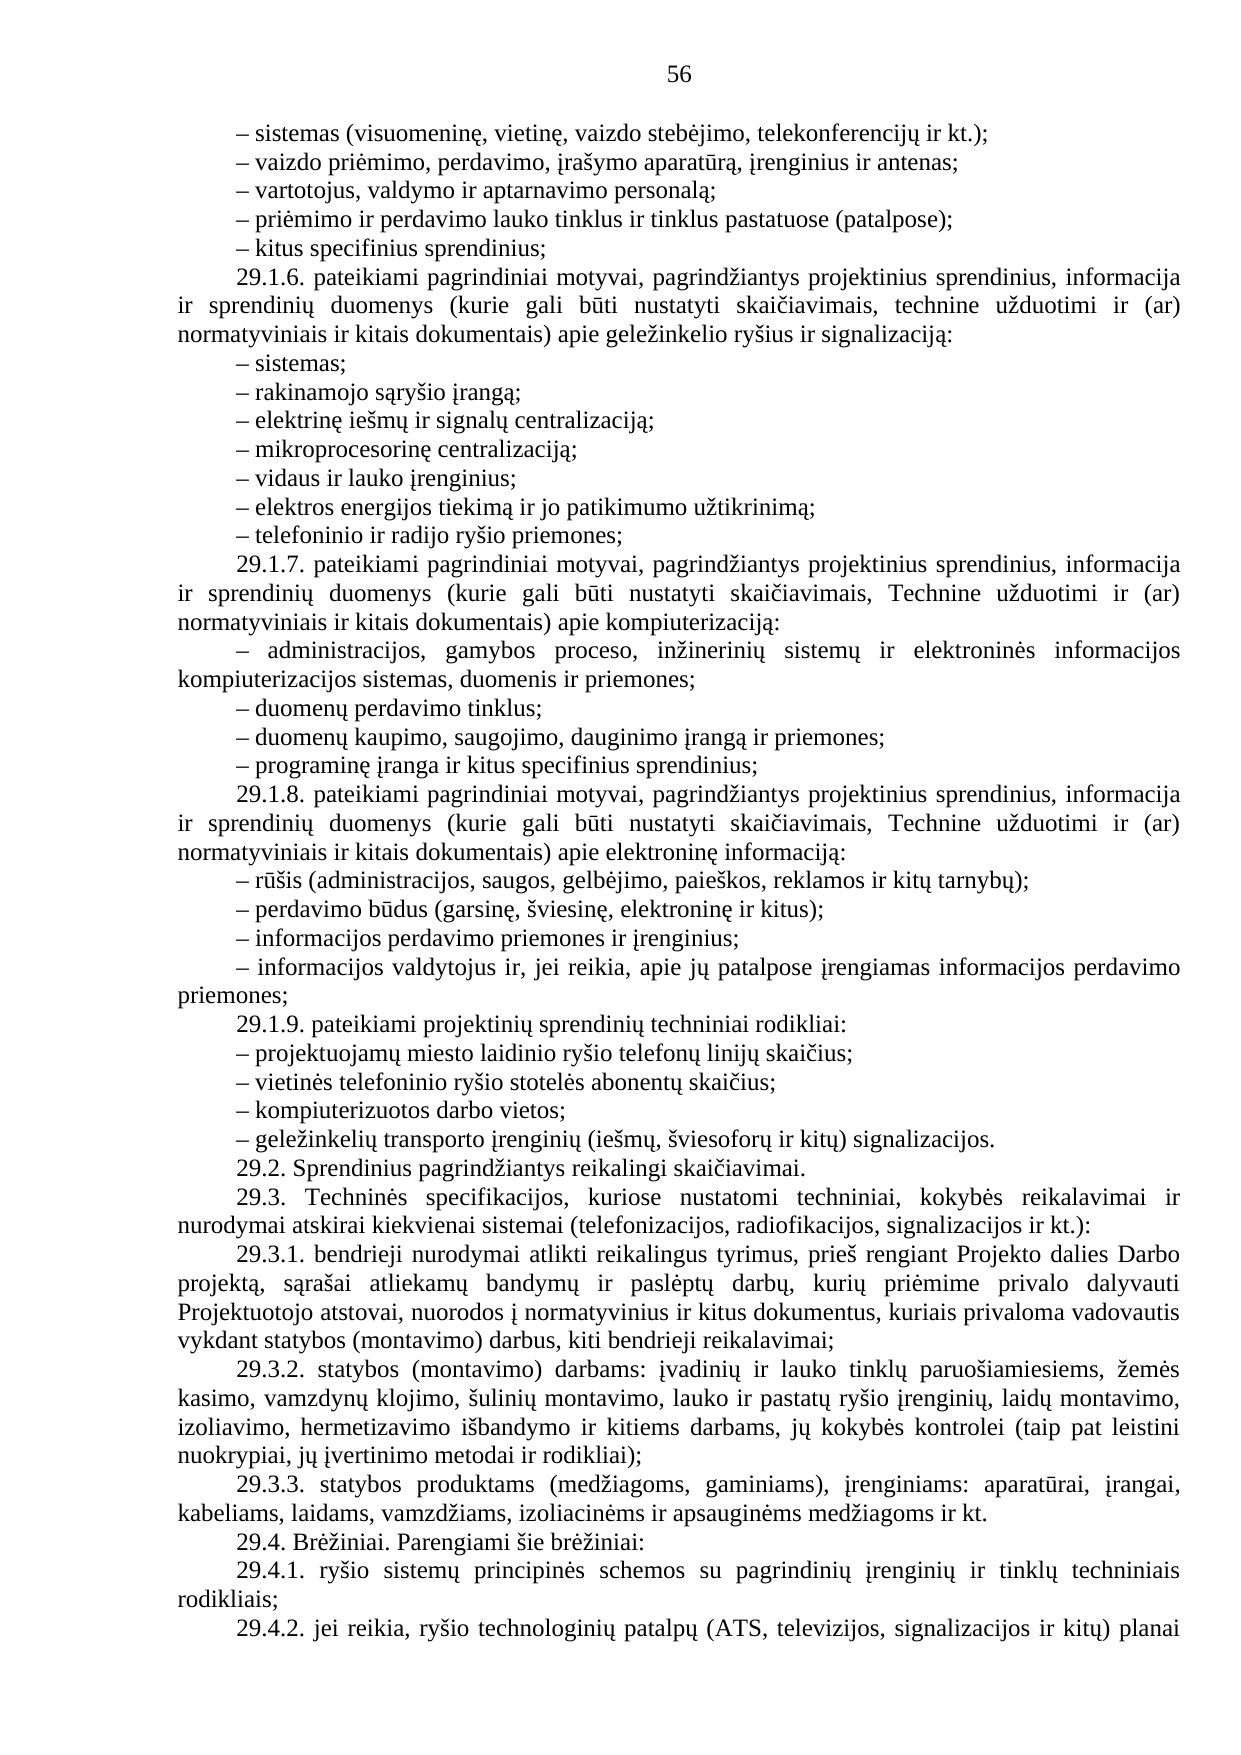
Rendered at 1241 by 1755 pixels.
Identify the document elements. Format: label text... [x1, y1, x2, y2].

text – geležinkelių transporto įrenginių (iešmų, šviesoforų ir kitų) signalizacijos. [177, 1124, 1181, 1153]
text – rakinamojo sąryšio įrangą; [177, 377, 1181, 406]
text 29.4.2. jei reikia, ryšio technologinių patalpų (ATS, televizijos, signalizacijos ir kitų) planai [177, 1613, 1181, 1642]
text – duomenų kaupimo, saugojimo, dauginimo įrangą ir priemones; [177, 722, 1181, 751]
text – projektuojamų miesto laidinio ryšio telefonų linijų skaičius; [177, 1038, 1181, 1067]
text – telefoninio ir radijo ryšio priemones; [177, 521, 1181, 549]
text – vartotojus, valdymo ir aptarnavimo personalą; [177, 176, 1181, 204]
text – perdavimo būdus (garsinę, šviesinę, elektroninę ir kitus); [177, 894, 1181, 923]
text – kompiuterizuotos darbo vietos; [177, 1096, 1181, 1124]
text 29.3.1. bendrieji nurodymai atlikti reikalingus tyrimus, prieš rengiant Projekto dalies Darbo projektą, sąrašai atliekamų bandymų ir paslėptų darbų, kurių priėmime privalo dalyvauti Projektuotojo atstovai, nuorodos į normatyvinius ir kitus dokumentus, kuriais privaloma vadovautis vykdant statybos (montavimo) darbus, kiti bendrieji reikalavimai; [177, 1239, 1181, 1354]
text – kitus specifinius sprendinius; [177, 233, 1181, 262]
text 29.3.2. statybos (montavimo) darbams: įvadinių ir lauko tinklų paruošiamiesiems, žemės kasimo, vamzdynų klojimo, šulinių montavimo, lauko ir pastatų ryšio įrenginių, laidų montavimo, izoliavimo, hermetizavimo išbandymo ir kitiems darbams, jų kokybės kontrolei (taip pat leistini nuokrypiai, jų įvertinimo metodai ir rodikliai); [177, 1354, 1181, 1469]
text 29.4. Brėžiniai. Parengiami šie brėžiniai: [177, 1527, 1181, 1556]
text – elektrinę iešmų ir signalų centralizaciją; [177, 406, 1181, 434]
text 29.2. Sprendinius pagrindžiantys reikalingi skaičiavimai. [177, 1153, 1181, 1182]
text 29.1.9. pateikiami projektinių sprendinių techniniai rodikliai: [177, 1009, 1181, 1038]
text – vaizdo priėmimo, perdavimo, įrašymo aparatūrą, įrenginius ir antenas; [177, 147, 1181, 176]
text – vidaus ir lauko įrenginius; [177, 463, 1181, 492]
text 29.3. Techninės specifikacijos, kuriose nustatomi techniniai, kokybės reikalavimai ir nurodymai atskirai kiekvienai sistemai (telefonizacijos, radiofikacijos, signalizacijos ir kt.): [177, 1182, 1181, 1239]
text – sistemas; [177, 348, 1181, 377]
text – priėmimo ir perdavimo lauko tinklus ir tinklus pastatuose (patalpose); [177, 204, 1181, 233]
text 29.1.8. pateikiami pagrindiniai motyvai, pagrindžiantys projektinius sprendinius, informacija ir sprendinių duomenys (kurie gali būti nustatyti skaičiavimais, Technine užduotimi ir (ar) normatyviniais ir kitais dokumentais) apie elektroninę informaciją: [177, 779, 1181, 866]
text – informacijos valdytojus ir, jei reikia, apie jų patalpose įrengiamas informacijos perdavimo priemones; [177, 952, 1181, 1009]
text – sistemas (visuomeninę, vietinę, vaizdo stebėjimo, telekonferencijų ir kt.); [177, 118, 1181, 147]
text 29.1.7. pateikiami pagrindiniai motyvai, pagrindžiantys projektinius sprendinius, informacija ir sprendinių duomenys (kurie gali būti nustatyti skaičiavimais, Technine užduotimi ir (ar) normatyviniais ir kitais dokumentais) apie kompiuterizaciją: [177, 549, 1181, 636]
text 29.3.3. statybos produktams (medžiagoms, gaminiams), įrenginiams: aparatūrai, įrangai, kabeliams, laidams, vamzdžiams, izoliacinėms ir apsauginėms medžiagoms ir kt. [177, 1469, 1181, 1527]
text – duomenų perdavimo tinklus; [177, 693, 1181, 722]
text – vietinės telefoninio ryšio stotelės abonentų skaičius; [177, 1067, 1181, 1096]
text – mikroprocesorinę centralizaciją; [177, 434, 1181, 463]
text – rūšis (administracijos, saugos, gelbėjimo, paieškos, reklamos ir kitų tarnybų); [177, 866, 1181, 894]
text 29.4.1. ryšio sistemų principinės schemos su pagrindinių įrenginių ir tinklų techniniais rodikliais; [177, 1556, 1181, 1613]
text – programinę įranga ir kitus specifinius sprendinius; [177, 751, 1181, 779]
text – informacijos perdavimo priemones ir įrenginius; [177, 923, 1181, 952]
text – elektros energijos tiekimą ir jo patikimumo užtikrinimą; [177, 492, 1181, 521]
text 29.1.6. pateikiami pagrindiniai motyvai, pagrindžiantys projektinius sprendinius, informacija ir sprendinių duomenys (kurie gali būti nustatyti skaičiavimais, technine užduotimi ir (ar) normatyviniais ir kitais dokumentais) apie geležinkelio ryšius ir signalizaciją: [177, 262, 1181, 348]
text – administracijos, gamybos proceso, inžinerinių sistemų ir elektroninės informacijos kompiuterizacijos sistemas, duomenis ir priemones; [177, 636, 1181, 693]
